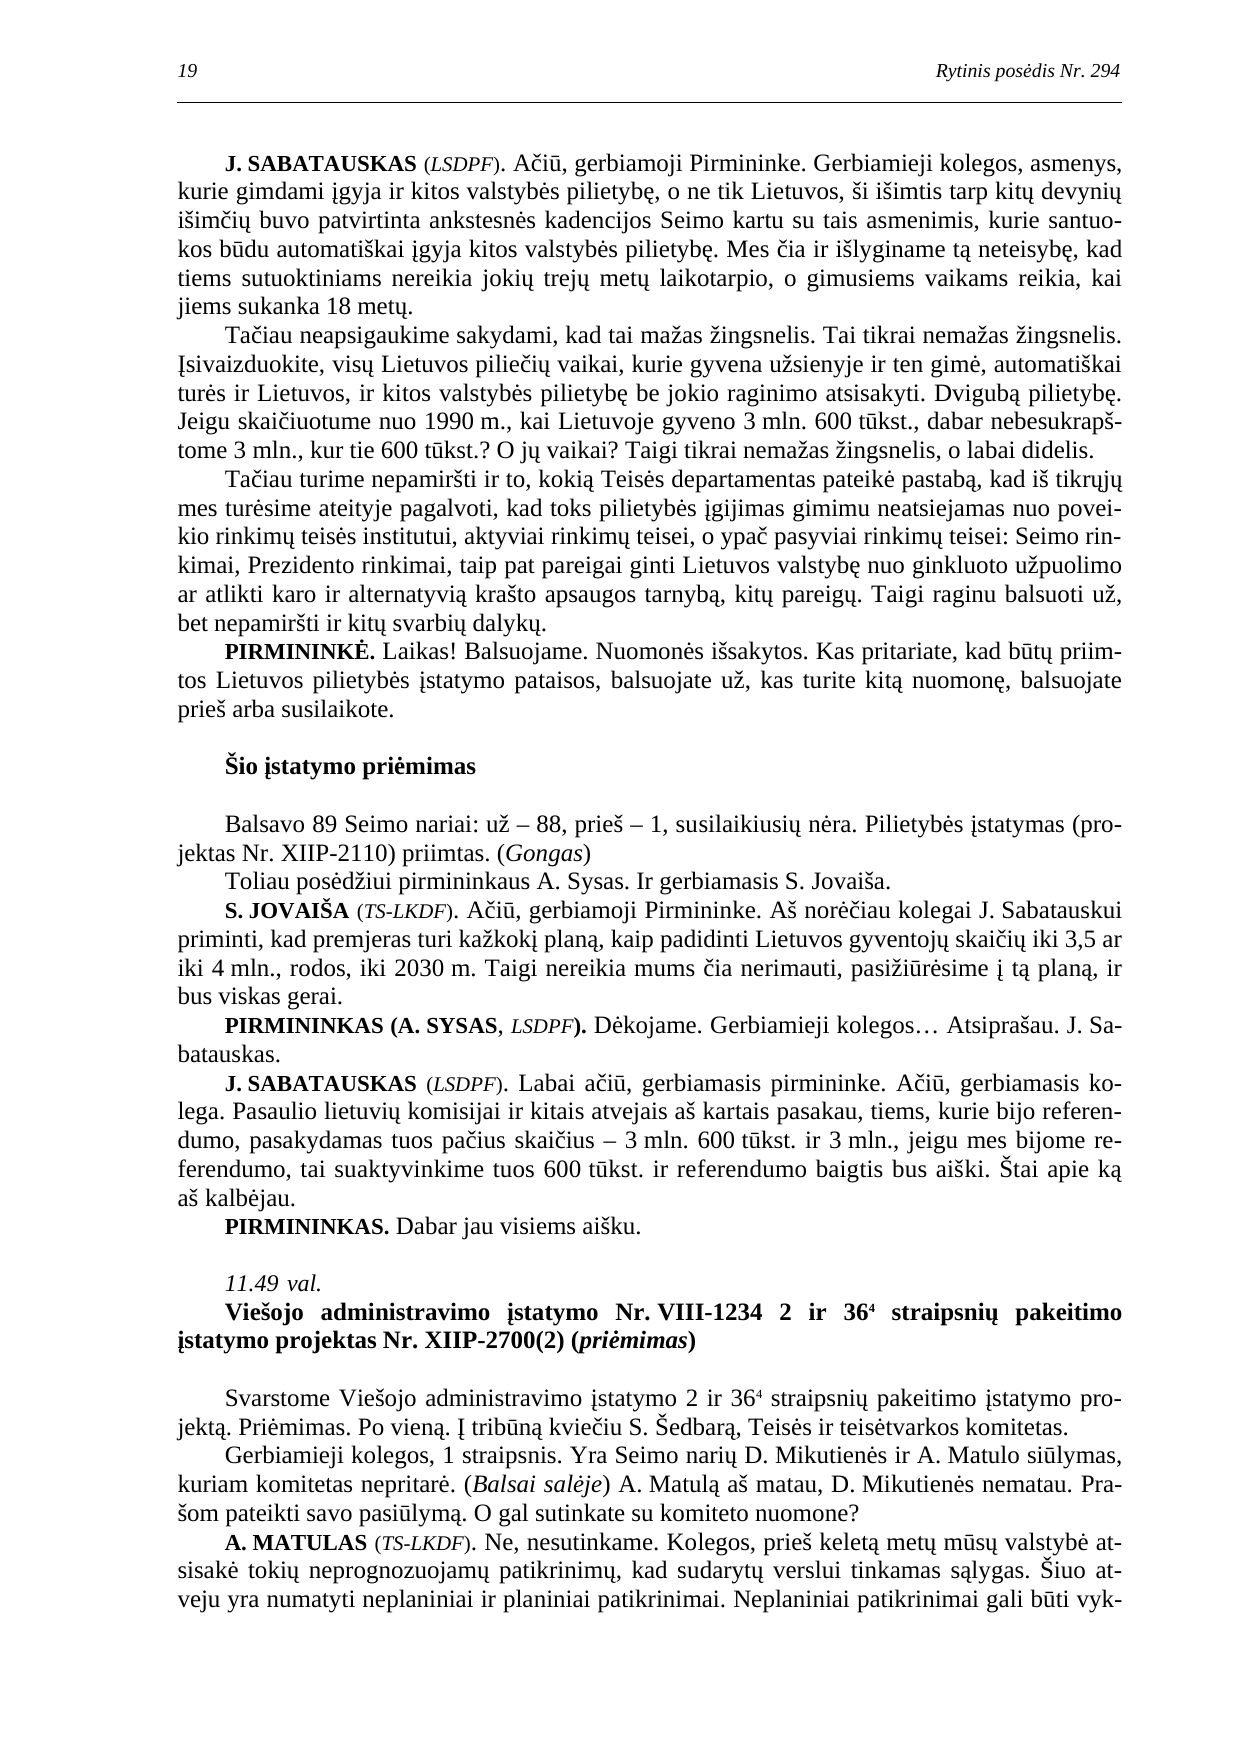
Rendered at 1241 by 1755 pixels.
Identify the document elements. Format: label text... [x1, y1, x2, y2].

text Šio įsta­ty­mo pri­ėmi­mas [177, 751, 1122, 780]
text 11.49 val. [224, 1269, 1122, 1297]
text A. MATULAS (TS-LKDF). Ne, ne­su­tin­ka­me. Ko­le­gos, prieš ke­le­tą me­tų mū­sų vals­ty­bė at­si­sa­kė to­kių ne­prog­no­zuo­ja­mų pa­tik­ri­ni­mų, kad su­da­ry­tų ver­slui tin­ka­mas są­ly­gas. Šiuo at­veju yra nu­ma­ty­ti ne­pla­ni­niai ir pla­ni­niai pa­tik­ri­ni­mai. Ne­pla­ni­niai pa­tik­ri­ni­mai ga­li bū­ti vyk­ [177, 1527, 1122, 1613]
text PIRMININKAS. Da­bar jau vi­siems aiš­ku. [177, 1211, 1122, 1240]
text Ger­bia­mie­ji ko­le­gos, 1 straips­nis. Yra Sei­mo na­rių D. Mi­ku­tie­nės ir A. Ma­tu­lo siū­ly­mas, ku­riam ko­mi­te­tas ne­pri­ta­rė. (Bal­sai sa­lė­je) A. Ma­tu­lą aš ma­tau, D. Mi­ku­tie­nės ne­ma­tau. Pra­šom pa­teik­ti sa­vo pa­siū­ly­mą. O gal su­tin­ka­te su ko­mi­te­to nuo­mo­ne? [177, 1440, 1122, 1527]
text Ta­čiau ne­ap­si­gau­ki­me sa­ky­da­mi, kad tai ma­žas žings­ne­lis. Tai tik­rai ne­ma­žas žings­ne­lis. Įsi­vaiz­duo­ki­te, vi­sų Lie­tu­vos pi­lie­čių vai­kai, ku­rie gy­ve­na už­sie­ny­je ir ten gi­mė, au­to­ma­tiš­kai tu­rės ir Lie­tu­vos, ir ki­tos vals­ty­bės pi­lie­ty­bę be jo­kio ra­gi­ni­mo at­si­sa­ky­ti. Dvi­gu­bą pi­lie­ty­bę. Jei­gu skai­čiuo­tu­me nuo 1990 m., kai Lie­tu­vo­je gy­ve­no 3 mln. 600 tūkst., da­bar ne­be­su­krapš­to­me 3 mln., kur tie 600 tūkst.? O jų vai­kai? Tai­gi tik­rai ne­ma­žas žings­ne­lis, o la­bai di­de­lis. [177, 320, 1122, 464]
text PIRMININKĖ. Lai­kas! Bal­suo­ja­me. Nuo­mo­nės iš­sa­ky­tos. Kas pri­ta­ria­te, kad bū­tų pri­im­tos Lie­tu­vos pi­lie­ty­bės įstatymo pa­tai­sos, bal­suo­ja­te už, kas tu­ri­te ki­tą nuo­mo­nę, bal­suo­ja­te prieš ar­ba su­si­lai­ko­te. [177, 636, 1122, 723]
text Ta­čiau tu­ri­me ne­pa­mirš­ti ir to, ko­kią Tei­sės de­par­ta­men­tas pa­tei­kė pa­sta­bą, kad iš tik­rų­jų mes tu­rė­si­me at­ei­ty­je pa­gal­vo­ti, kad toks pi­lie­ty­bės įgi­ji­mas gi­mi­mu ne­at­sie­ja­mas nuo po­vei­kio rin­ki­mų tei­sės ins­ti­tu­tui, ak­ty­viai rin­ki­mų tei­sei, o ypač pa­sy­viai rin­ki­mų tei­sei: Sei­mo rin­ki­mai, Pre­zi­den­to rin­ki­mai, taip pat pa­rei­gai gin­ti Lie­tu­vos vals­ty­bę nuo gin­kluo­to už­puo­li­mo ar at­lik­ti ka­ro ir al­ter­na­ty­vią kraš­to ap­sau­gos tar­ny­bą, ki­tų pa­rei­gų. Tai­gi ra­gi­nu bal­suo­ti už, bet ne­pa­mirš­ti ir ki­tų svar­bių da­ly­kų. [177, 464, 1122, 636]
text J. SABATAUSKAS (LSDPF). Ačiū, ger­bia­mo­ji Pir­mi­nin­ke. Ger­bia­mie­ji ko­le­gos, as­me­nys, ku­rie gim­da­mi įgy­ja ir ki­tos vals­ty­bės pi­lie­ty­bę, o ne tik Lie­tu­vos, ši iš­im­tis tarp ki­tų de­vy­nių iš­im­čių bu­vo pa­tvir­tin­ta anks­tes­nės ka­den­ci­jos Sei­mo kar­tu su tais as­me­ni­mis, ku­rie san­tuo­kos bū­du au­to­ma­tiš­kai įgy­ja ki­tos vals­ty­bės pi­lie­ty­bę. Mes čia ir iš­ly­gi­na­me tą ne­tei­sy­bę, kad tiems su­tuok­ti­niams ne­rei­kia jo­kių tre­jų me­tų lai­ko­tar­pio, o gi­mu­siems vai­kams rei­kia, kai jiems su­kan­ka 18 me­tų. [177, 148, 1122, 320]
text Svars­to­me Vie­šo­jo ad­mi­nist­ra­vi­mo įsta­ty­mo 2 ir 364 straips­nių pa­kei­ti­mo įsta­ty­mo pro­jek­tą. Pri­ėmi­mas. Po vie­ną. Į tri­bū­ną kvie­čiu S. Šed­ba­rą, Tei­sės ir tei­sėt­var­kos ko­mi­te­tas. [177, 1383, 1122, 1440]
text J. SABATAUSKAS (LSDPF). La­bai ačiū, ger­bia­ma­sis pir­mi­nin­ke. Ačiū, ger­bia­ma­sis ko­lega. Pa­sau­lio lie­tu­vių ko­mi­si­jai ir ki­tais at­ve­jais aš kar­tais pa­sa­kau, tiems, ku­rie bi­jo re­fe­ren­du­mo, pa­sa­ky­da­mas tuos pa­čius skai­čius – 3 mln. 600 tūkst. ir 3 mln., jei­gu mes bi­jo­me re­feren­du­mo, tai su­ak­ty­vin­ki­me tuos 600 tūkst. ir re­fe­ren­du­mo baig­tis bus aiš­ki. Štai apie ką aš kal­bė­jau. [177, 1068, 1122, 1211]
text To­liau po­sė­džiui pir­mi­nin­kaus A. Sy­sas. Ir ger­bia­ma­sis S. Jo­vai­ša. [177, 866, 1122, 895]
text Vie­šo­jo ad­mi­nist­ra­vi­mo įsta­ty­mo Nr. VIII-1234 2 ir 364 straips­nių pa­kei­ti­mo įstatymo pro­jek­tas Nr. XIIP-2700(2) (pri­ėmi­mas) [177, 1297, 1122, 1354]
text Bal­sa­vo 89 Sei­mo na­riai: už – 88, prieš – 1, su­si­lai­kiu­sių nė­ra. Pi­lie­ty­bės įsta­ty­mas (pro­jek­tas Nr. XIIP-2110) pri­im­tas. (Gon­gas) [177, 809, 1122, 866]
text PIRMININKAS (A. SYSAS, LSDPF). Dė­ko­ja­me. Ger­bia­mie­ji ko­le­gos… At­si­pra­šau. J. Sa­ba­taus­kas. [177, 1010, 1122, 1068]
text S. JOVAIŠA (TS-LKDF). Ačiū, ger­bia­mo­ji Pir­mi­nin­ke. Aš no­rė­čiau ko­le­gai J. Sa­ba­taus­kui pri­min­ti, kad prem­je­ras tu­ri kaž­ko­kį pla­ną, kaip pa­di­din­ti Lie­tu­vos gy­ven­to­jų skai­čių iki 3,5 ar iki 4 mln., ro­dos, iki 2030 m. Tai­gi ne­rei­kia mums čia ne­ri­mau­ti, pa­si­žiū­rė­si­me į tą pla­ną, ir bus vis­kas ge­rai. [177, 895, 1122, 1010]
